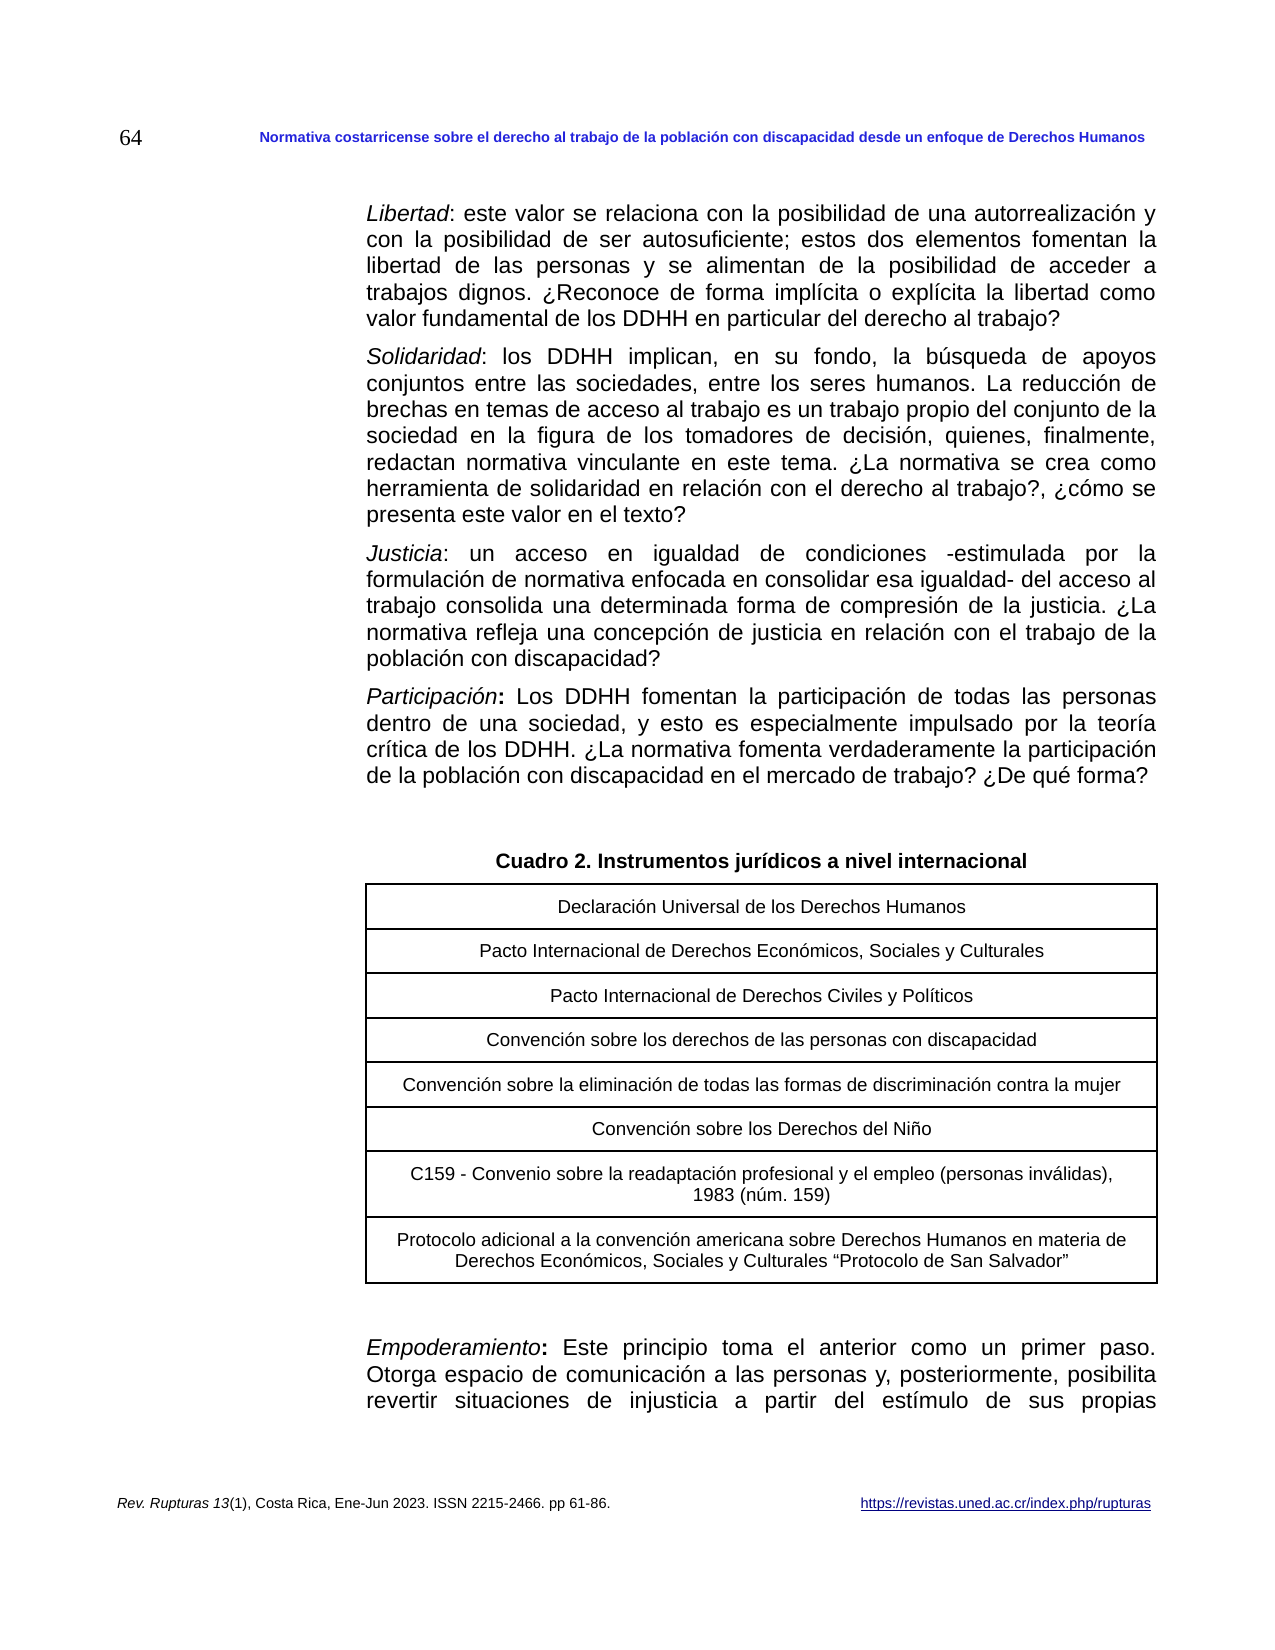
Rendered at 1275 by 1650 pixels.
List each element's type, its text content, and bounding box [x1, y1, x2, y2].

table_cell Protocolo adicional a la convención americana sobre Derechos Humanos en materia de Derechos Económicos, Sociales y Culturales “Protocolo de San Salvador” [367, 1218, 1156, 1282]
table_cell Convención sobre la eliminación de todas las formas de discriminación contra la mujer [367, 1063, 1156, 1106]
table_header Cuadro 2. Instrumentos jurídicos a nivel internacional [366, 839, 1157, 883]
text Libertad: este valor se relaciona con la posibilidad de una autorrealización y con la posibilidad de ser autosuficiente; estos dos elementos fomentan la libertad de las personas y se alimentan de la posibilidad de acceder a trabajos dignos. ¿Reconoce de forma implícita o explícita la libertad como valor fundamental de los DDHH en particular del derecho al trabajo? [366, 200, 1157, 332]
table_cell C159 - Convenio sobre la readaptación profesional y el empleo (personas inválidas), 1983 (núm. 159) [367, 1152, 1156, 1216]
table_cell Declaración Universal de los Derechos Humanos [367, 885, 1156, 928]
table_cell Convención sobre los derechos de las personas con discapacidad [367, 1019, 1156, 1061]
table_cell Pacto Internacional de Derechos Civiles y Políticos [367, 974, 1156, 1017]
text Justicia: un acceso en igualdad de condiciones -estimulada por la formulación de normativa enfocada en consolidar esa igualdad- del acceso al trabajo consolida una determinada forma de compresión de la justicia. ¿La normativa refleja una concepción de justicia en relación con el trabajo de la población con discapacidad? [366, 539, 1157, 671]
text Solidaridad: los DDHH implican, en su fondo, la búsqueda de apoyos conjuntos entre las sociedades, entre los seres humanos. La reducción de brechas en temas de acceso al trabajo es un trabajo propio del conjunto de la sociedad en la figura de los tomadores de decisión, quienes, finalmente, redactan normativa vinculante en este tema. ¿La normativa se crea como herramienta de solidaridad en relación con el derecho al trabajo?, ¿cómo se presenta este valor en el texto? [366, 343, 1157, 528]
table_cell Convención sobre los Derechos del Niño [367, 1108, 1156, 1150]
text Participación: Los DDHH fomentan la participación de todas las personas dentro de una sociedad, y esto es especialmente impulsado por la teoría crítica de los DDHH. ¿La normativa fomenta verdaderamente la participación de la población con discapacidad en el mercado de trabajo? ¿De qué forma? [366, 683, 1157, 788]
table_cell Pacto Internacional de Derechos Económicos, Sociales y Culturales [367, 930, 1156, 972]
text Empoderamiento: Este principio toma el anterior como un primer paso. Otorga espacio de comunicación a las personas y, posteriormente, posibilita revertir situaciones de injusticia a partir del estímulo de sus propias [366, 1334, 1157, 1413]
